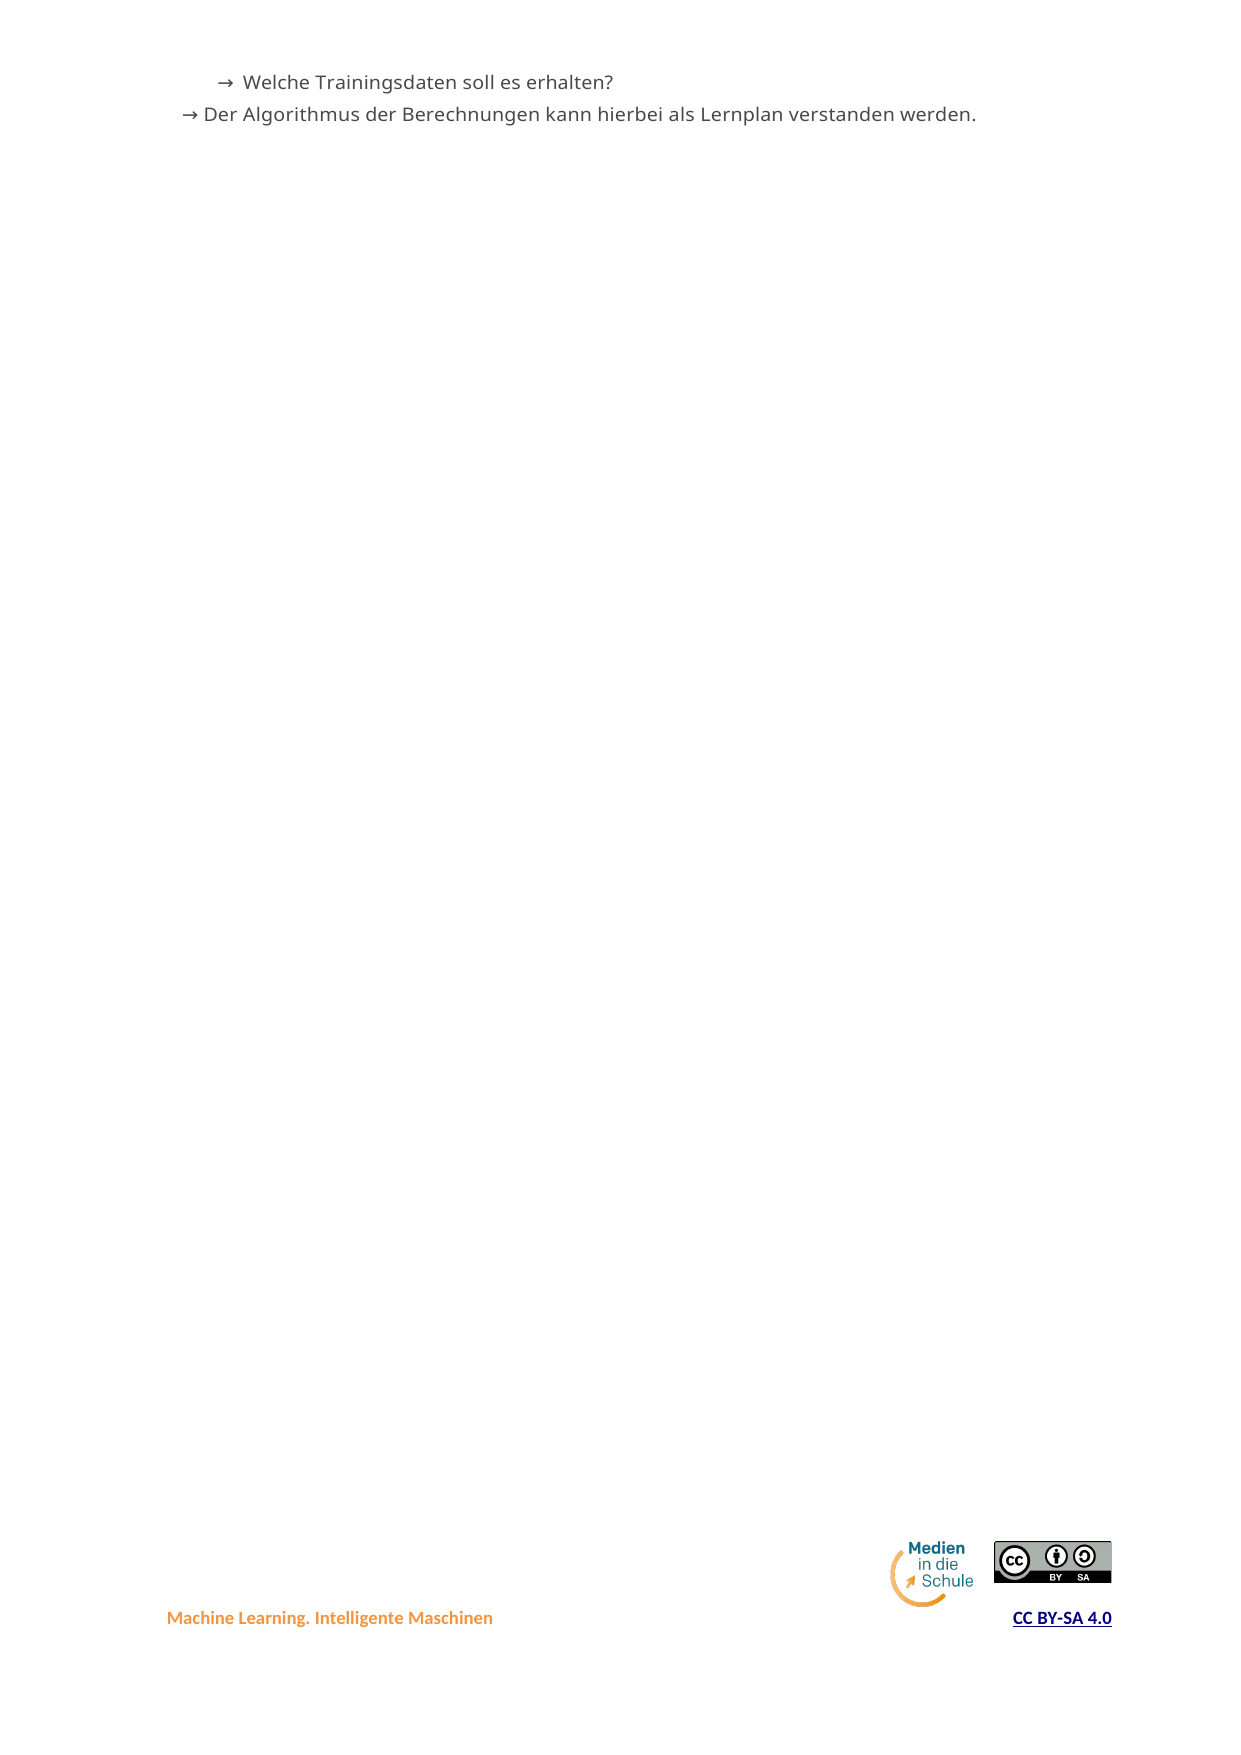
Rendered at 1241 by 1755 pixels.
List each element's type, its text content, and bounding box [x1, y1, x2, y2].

text → Der Algorithmus der Berechnungen kann hierbei als Lernplan verstanden werden. [182, 96, 1111, 128]
text → Welche Trainingsdaten soll es erhalten? [217, 64, 1111, 96]
